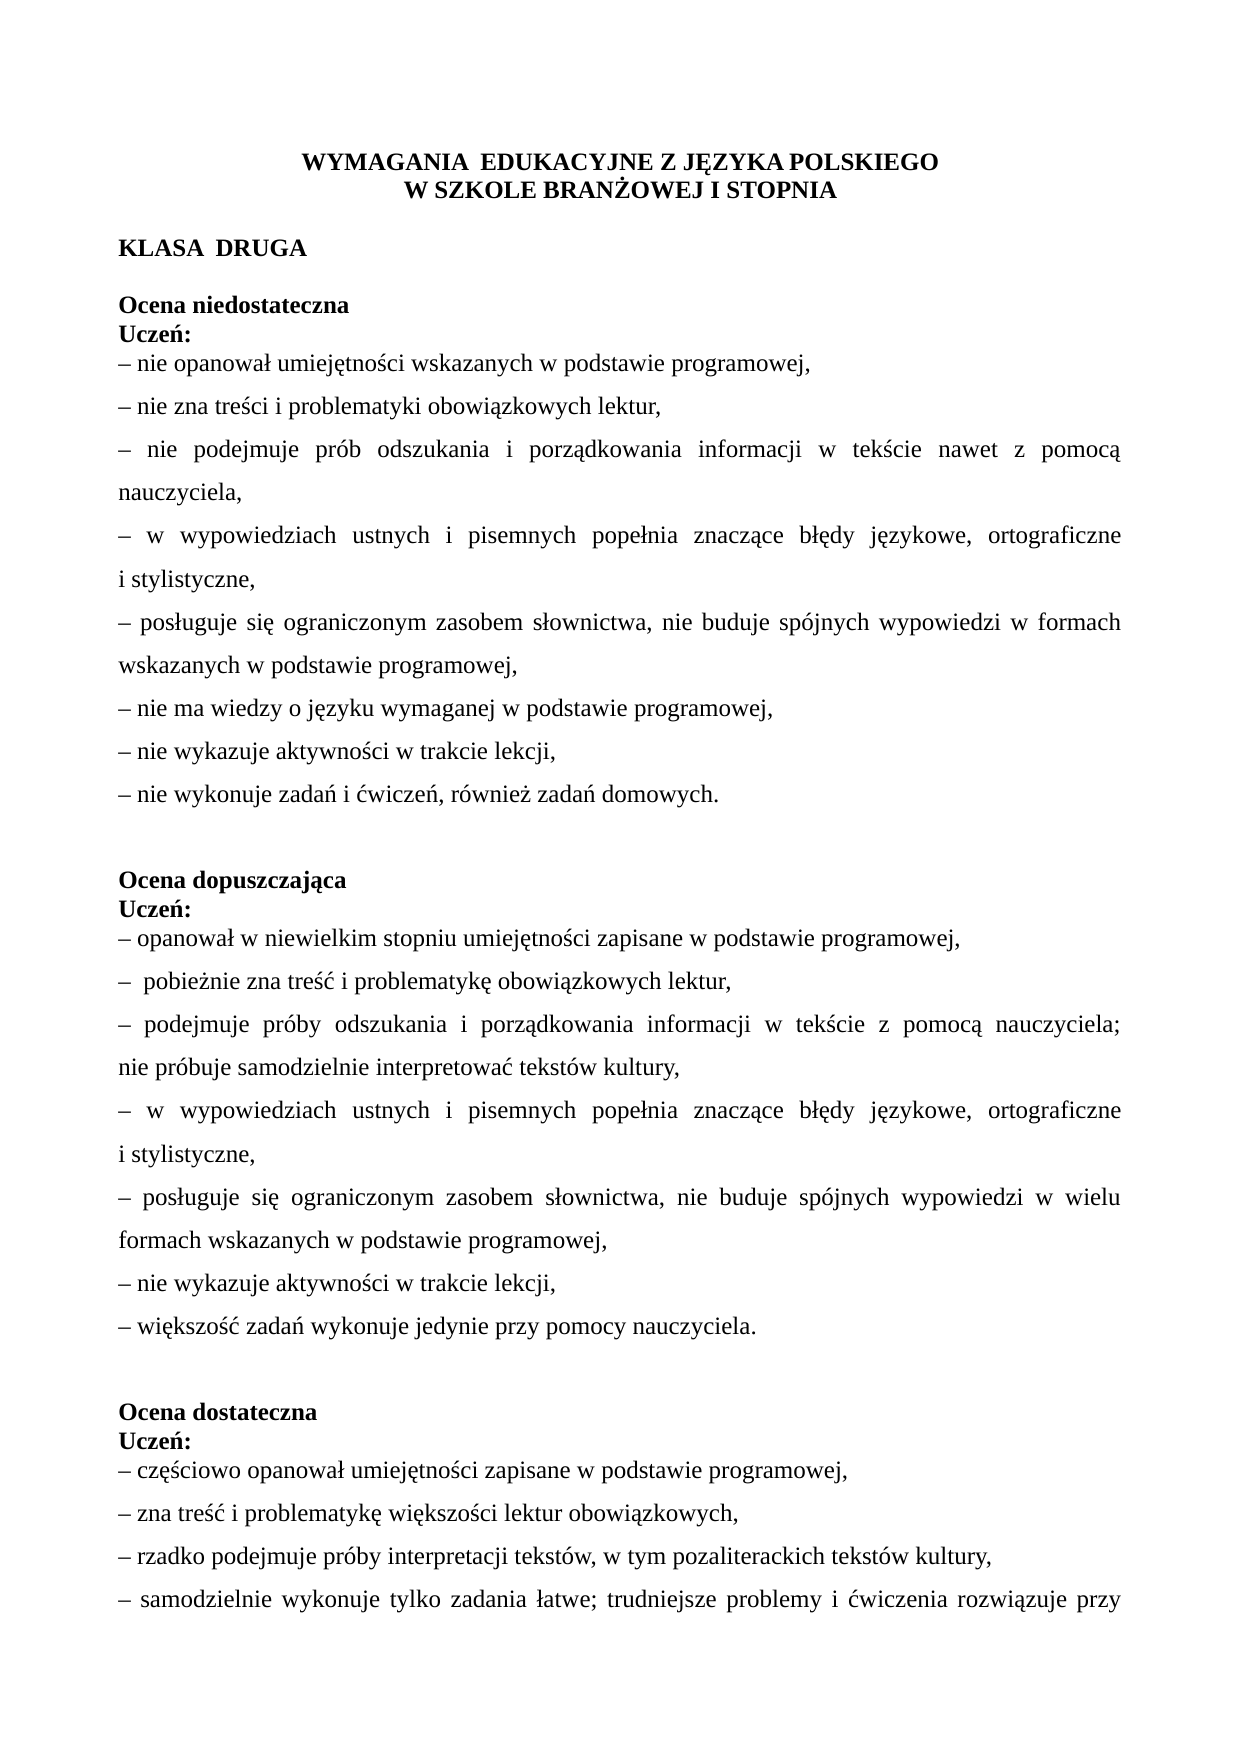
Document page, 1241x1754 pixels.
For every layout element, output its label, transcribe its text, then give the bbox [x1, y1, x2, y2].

text – w wypowiedziach ustnych i pisemnych popełnia znaczące błędy językowe, ortograficzne i stylistyczne, [118, 1096, 1122, 1167]
text – samodzielnie wykonuje tylko zadania łatwe; trudniejsze problemy i ćwiczenia rozwiązuje przy [118, 1584, 1122, 1613]
text – zna treść i problematykę większości lektur obowiązkowych, [118, 1498, 1122, 1527]
text – nie ma wiedzy o języku wymaganej w podstawie programowej, [118, 693, 1122, 722]
text – nie wykonuje zadań i ćwiczeń, również zadań domowych. [118, 779, 1122, 808]
text Uczeń: [118, 1426, 1122, 1455]
text Ocena niedostateczna [118, 291, 1122, 319]
text – opanował w niewielkim stopniu umiejętności zapisane w podstawie programowej, [118, 923, 1122, 952]
text Uczeń: [118, 894, 1122, 923]
text – pobieżnie zna treść i problematykę obowiązkowych lektur, [118, 966, 1122, 995]
text – nie podejmuje prób odszukania i porządkowania informacji w tekście nawet z pomocą nauczyciela, [118, 434, 1122, 506]
text – nie opanował umiejętności wskazanych w podstawie programowej, [118, 348, 1122, 377]
text – posługuje się ograniczonym zasobem słownictwa, nie buduje spójnych wypowiedzi w formach wskazanych w podstawie programowej, [118, 607, 1122, 679]
text Ocena dostateczna [118, 1397, 1122, 1426]
text KLASA DRUGA [118, 233, 1122, 262]
text – posługuje się ograniczonym zasobem słownictwa, nie buduje spójnych wypowiedzi w wielu formach wskazanych w podstawie programowej, [118, 1182, 1122, 1254]
text – rzadko podejmuje próby interpretacji tekstów, w tym pozaliterackich tekstów kultury, [118, 1541, 1122, 1570]
text – w wypowiedziach ustnych i pisemnych popełnia znaczące błędy językowe, ortograficzne i stylistyczne, [118, 521, 1122, 592]
text – nie zna treści i problematyki obowiązkowych lektur, [118, 391, 1122, 420]
text Ocena dopuszczająca [118, 866, 1122, 894]
text – częściowo opanował umiejętności zapisane w podstawie programowej, [118, 1455, 1122, 1484]
text WYMAGANIA EDUKACYJNE Z JĘZYKA POLSKIEGO W SZKOLE BRANŻOWEJ I STOPNIA [118, 147, 1122, 204]
text Uczeń: [118, 319, 1122, 348]
text – większość zadań wykonuje jedynie przy pomocy nauczyciela. [118, 1311, 1122, 1340]
text – podejmuje próby odszukania i porządkowania informacji w tekście z pomocą nauczyciela; nie próbuje samodzielnie interpretować tekstów kultury, [118, 1009, 1122, 1081]
text – nie wykazuje aktywności w trakcie lekcji, [118, 736, 1122, 765]
text – nie wykazuje aktywności w trakcie lekcji, [118, 1268, 1122, 1297]
